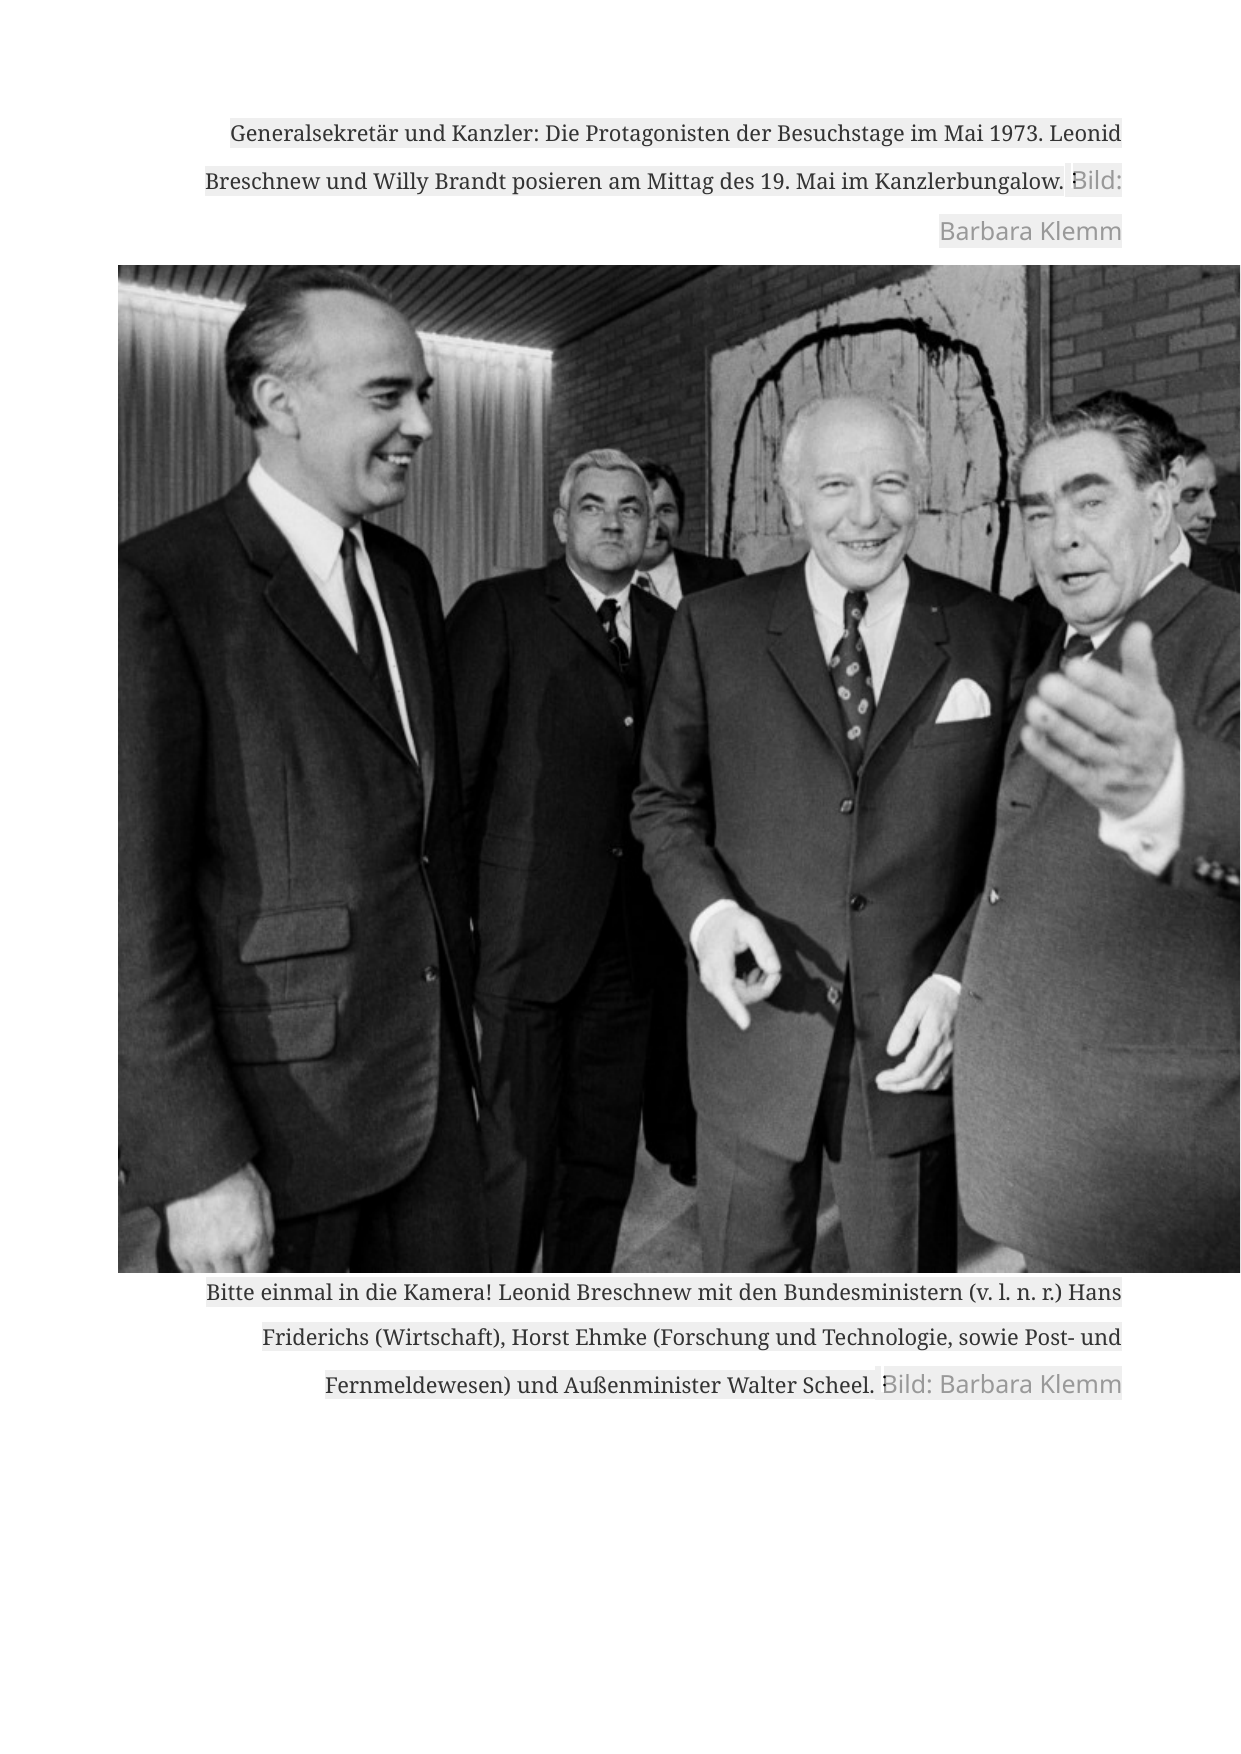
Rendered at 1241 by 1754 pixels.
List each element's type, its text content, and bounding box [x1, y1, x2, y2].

text Generalsekretär und Kanzler: Die Protagonisten der Besuchstage im Mai 1973. Leonid Breschnew und Willy Brandt posieren am Mittag des 19. Mai im Kanzlerbungalow. Bild: Barbara Klemm [118, 118, 1122, 248]
text Bitte einmal in die Kamera! Leonid Breschnew mit den Bundesministern (v. l. n. r.) Hans Friderichs (Wirtschaft), Horst Ehmke (Forschung und Technologie, sowie Post- und Fernmeldewesen) und Außenminister Walter Scheel. Bild: Barbara Klemm [118, 1277, 1122, 1400]
picture [118, 265, 1241, 1273]
